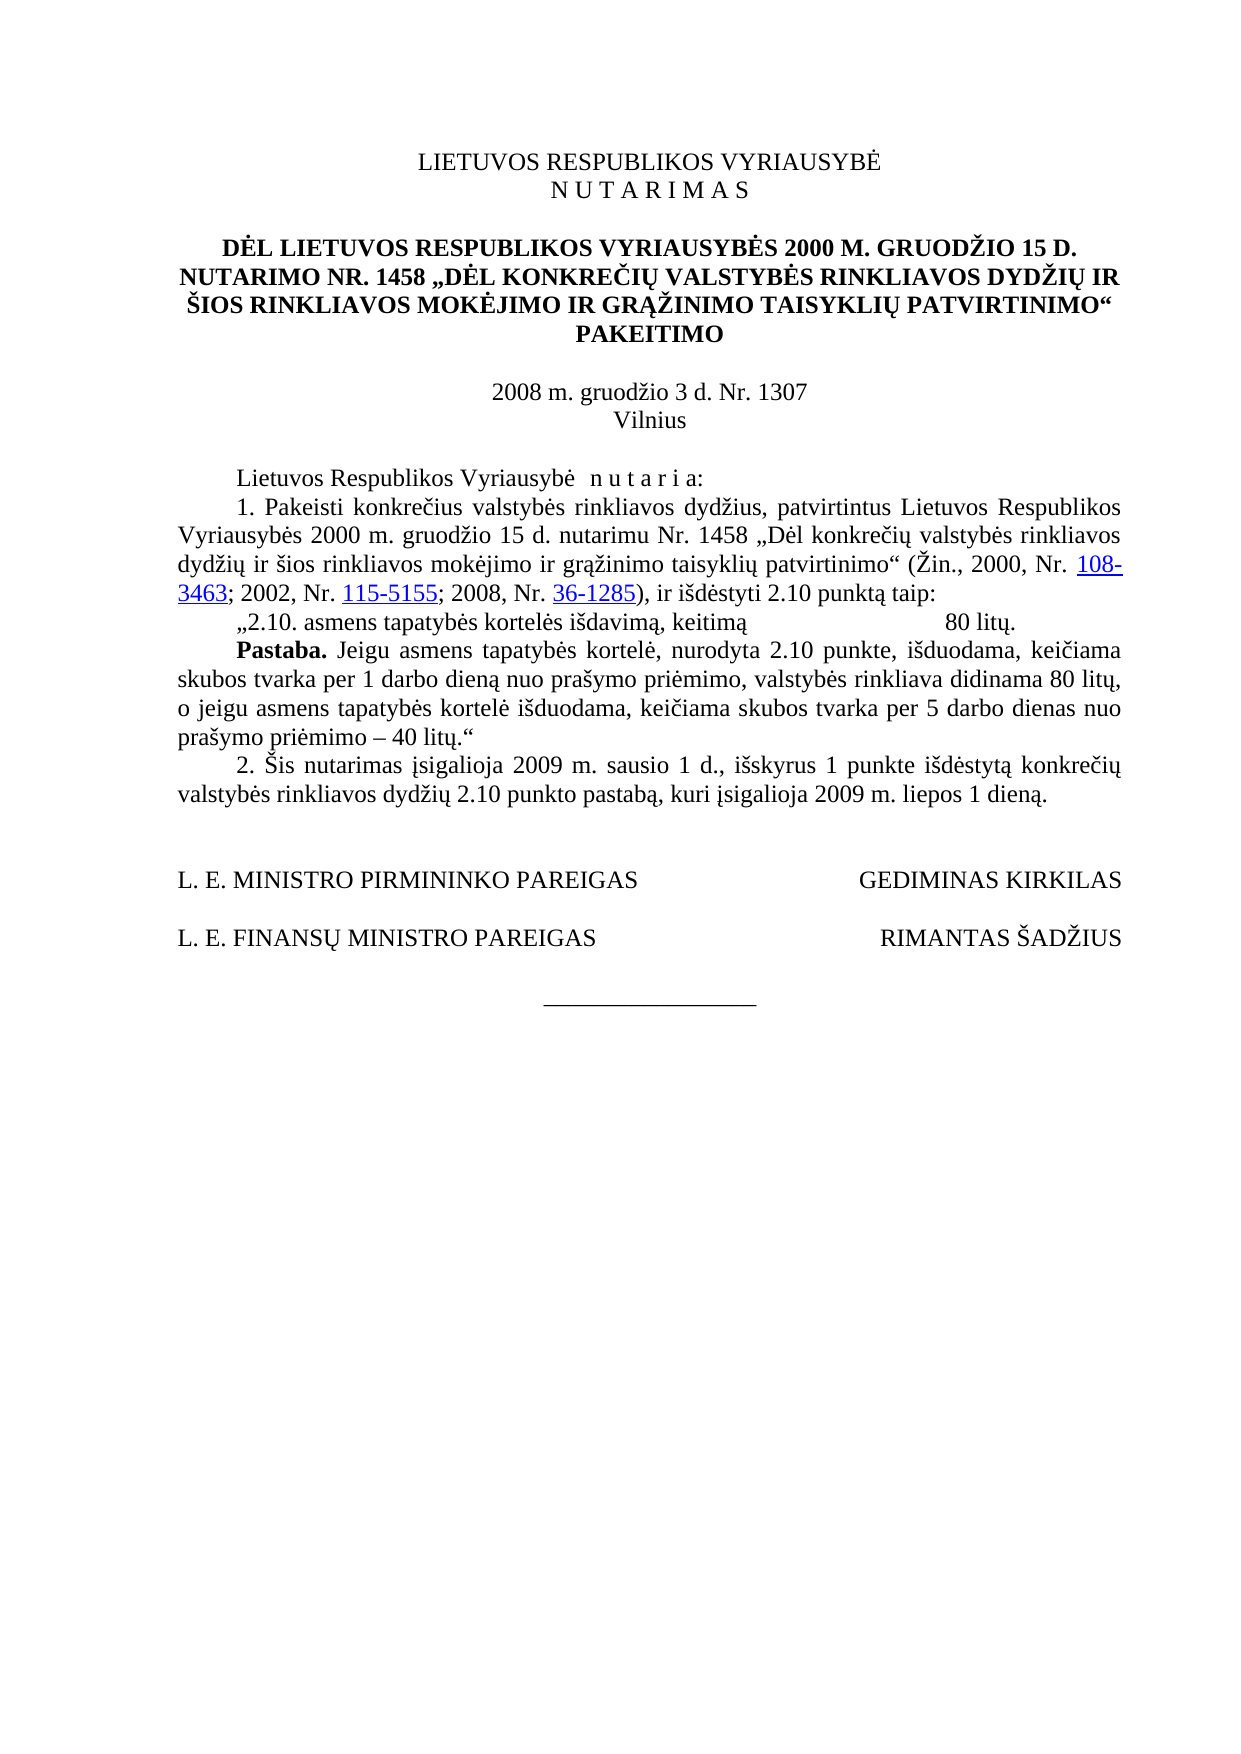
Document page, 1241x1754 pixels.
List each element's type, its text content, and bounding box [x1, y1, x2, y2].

text L. E. FINANSŲ MINISTRO PAREIGAS RIMANTAS ŠADŽIUS [177, 923, 1122, 952]
text 2008 m. gruodžio 3 d. Nr. 1307 [177, 377, 1122, 406]
text DĖL LIETUVOS RESPUBLIKOS VYRIAUSYBĖS 2000 M. GRUODŽIO 15 D. NUTARIMO NR. 1458 „DĖL KONKREČIŲ VALSTYBĖS RINKLIAVOS DYDŽIŲ IR ŠIOS RINKLIAVOS MOKĖJIMO IR GRĄŽINIMO TAISYKLIŲ PATVIRTINIMO“ PAKEITIMO [177, 233, 1122, 348]
text Lietuvos Respublikos Vyriausybė nutaria: [177, 463, 1122, 492]
text „2.10. asmens tapatybės kortelės išdavimą, keitimą 80 litų. [177, 607, 1122, 636]
text _________________ [177, 981, 1122, 1009]
text 2. Šis nutarimas įsigalioja 2009 m. sausio 1 d., išskyrus 1 punkte išdėstytą konkrečių valstybės rinkliavos dydžių 2.10 punkto pastabą, kuri įsigalioja 2009 m. liepos 1 dieną. [177, 751, 1122, 808]
text NUTARIMAS [177, 176, 1122, 204]
text L. E. MINISTRO PIRMININKO PAREIGAS GEDIMINAS KIRKILAS [177, 866, 1122, 894]
text 1. Pakeisti konkrečius valstybės rinkliavos dydžius, patvirtintus Lietuvos Respublikos Vyriausybės 2000 m. gruodžio 15 d. nutarimu Nr. 1458 „Dėl konkrečių valstybės rinkliavos dydžių ir šios rinkliavos mokėjimo ir grąžinimo taisyklių patvirtinimo“ (Žin., 2000, Nr. 108-3463; 2002, Nr. 115-5155; 2008, Nr. 36-1285), ir išdėstyti 2.10 punktą taip: [177, 492, 1122, 607]
text Pastaba. Jeigu asmens tapatybės kortelė, nurodyta 2.10 punkte, išduodama, keičiama skubos tvarka per 1 darbo dieną nuo prašymo priėmimo, valstybės rinkliava didinama 80 litų, o jeigu asmens tapatybės kortelė išduodama, keičiama skubos tvarka per 5 darbo dienas nuo prašymo priėmimo – 40 litų.“ [177, 636, 1122, 751]
text Vilnius [177, 406, 1122, 434]
text Lietuvos Respublikos Vyriausybė [177, 147, 1122, 176]
